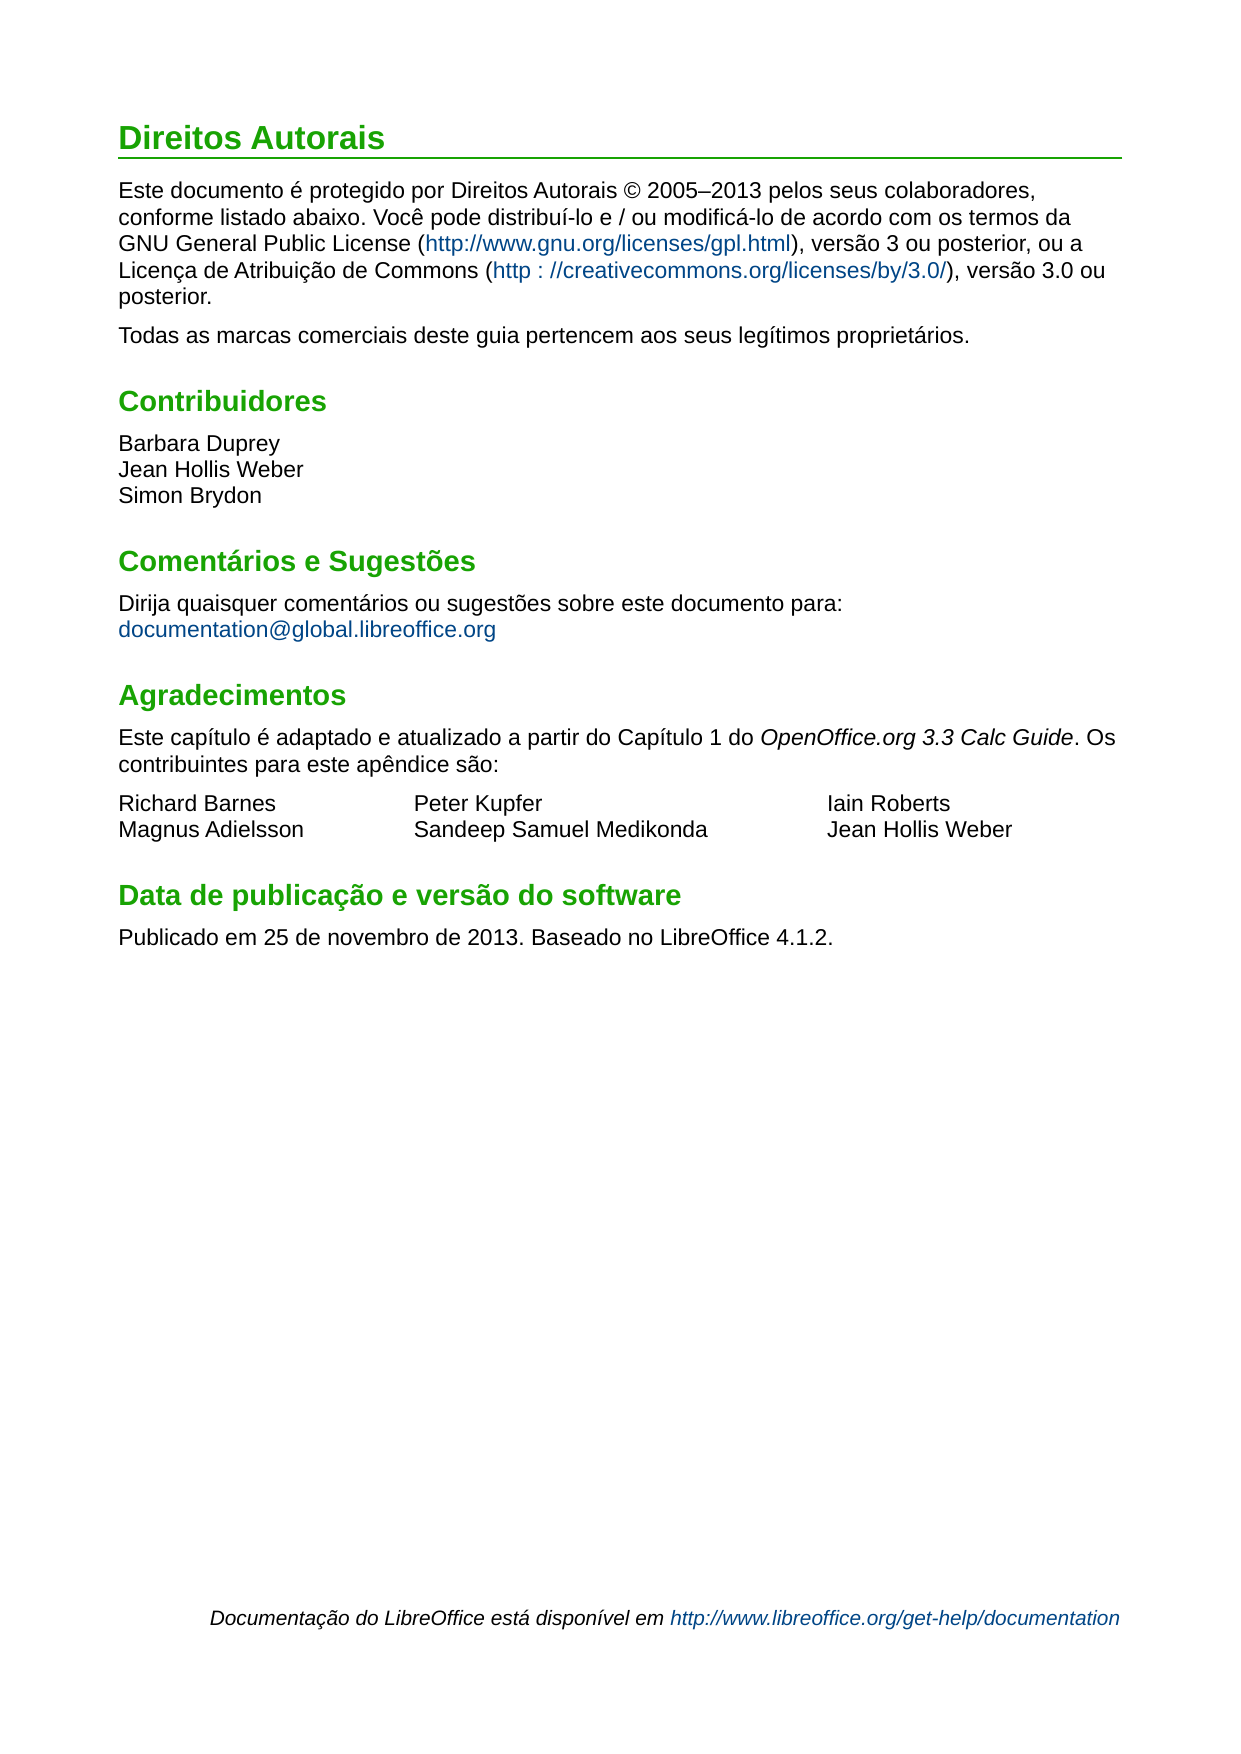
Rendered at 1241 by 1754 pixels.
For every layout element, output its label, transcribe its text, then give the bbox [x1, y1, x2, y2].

subtitle Direitos Autorais [118, 118, 1122, 157]
text Todas as marcas comerciais deste guia pertencem aos seus legítimos proprietários. [118, 322, 1122, 348]
subtitle Agradecimentos [118, 678, 1122, 712]
subtitle Contribuidores [118, 384, 1122, 417]
subtitle Data de publicação e versão do software [118, 878, 1122, 911]
subtitle Comentários e Sugestões [118, 544, 1122, 578]
text Richard Barnes Peter Kupfer Iain Roberts Magnus Adielsson Sandeep Samuel Medikonda Jean Hollis Weber [118, 789, 1122, 842]
text Barbara Duprey Jean Hollis Weber Simon Brydon [118, 429, 1122, 509]
text Este capítulo é adaptado e atualizado a partir do Capítulo 1 do OpenOffice.org 3.3 Calc Guide. Os contribuintes para este apêndice são: [118, 724, 1122, 777]
text Este documento é protegido por Direitos Autorais © 2005–2013 pelos seus colaboradores, conforme listado abaixo. Você pode distribuí-lo e / ou modificá-lo de acordo com os termos da GNU General Public License (http://www.gnu.org/licenses/gpl.html), versão 3 ou posterior, ou a Licença de Atribuição de Commons (http : //creativecommons.org/licenses/by/3.0/), versão 3.0 ou posterior. [118, 177, 1122, 309]
text Dirija quaisquer comentários ou sugestões sobre este documento para: documentation@global.libreoffice.org [118, 590, 1122, 643]
text Publicado em 25 de novembro de 2013. Baseado no LibreOffice 4.1.2. [118, 924, 1122, 950]
